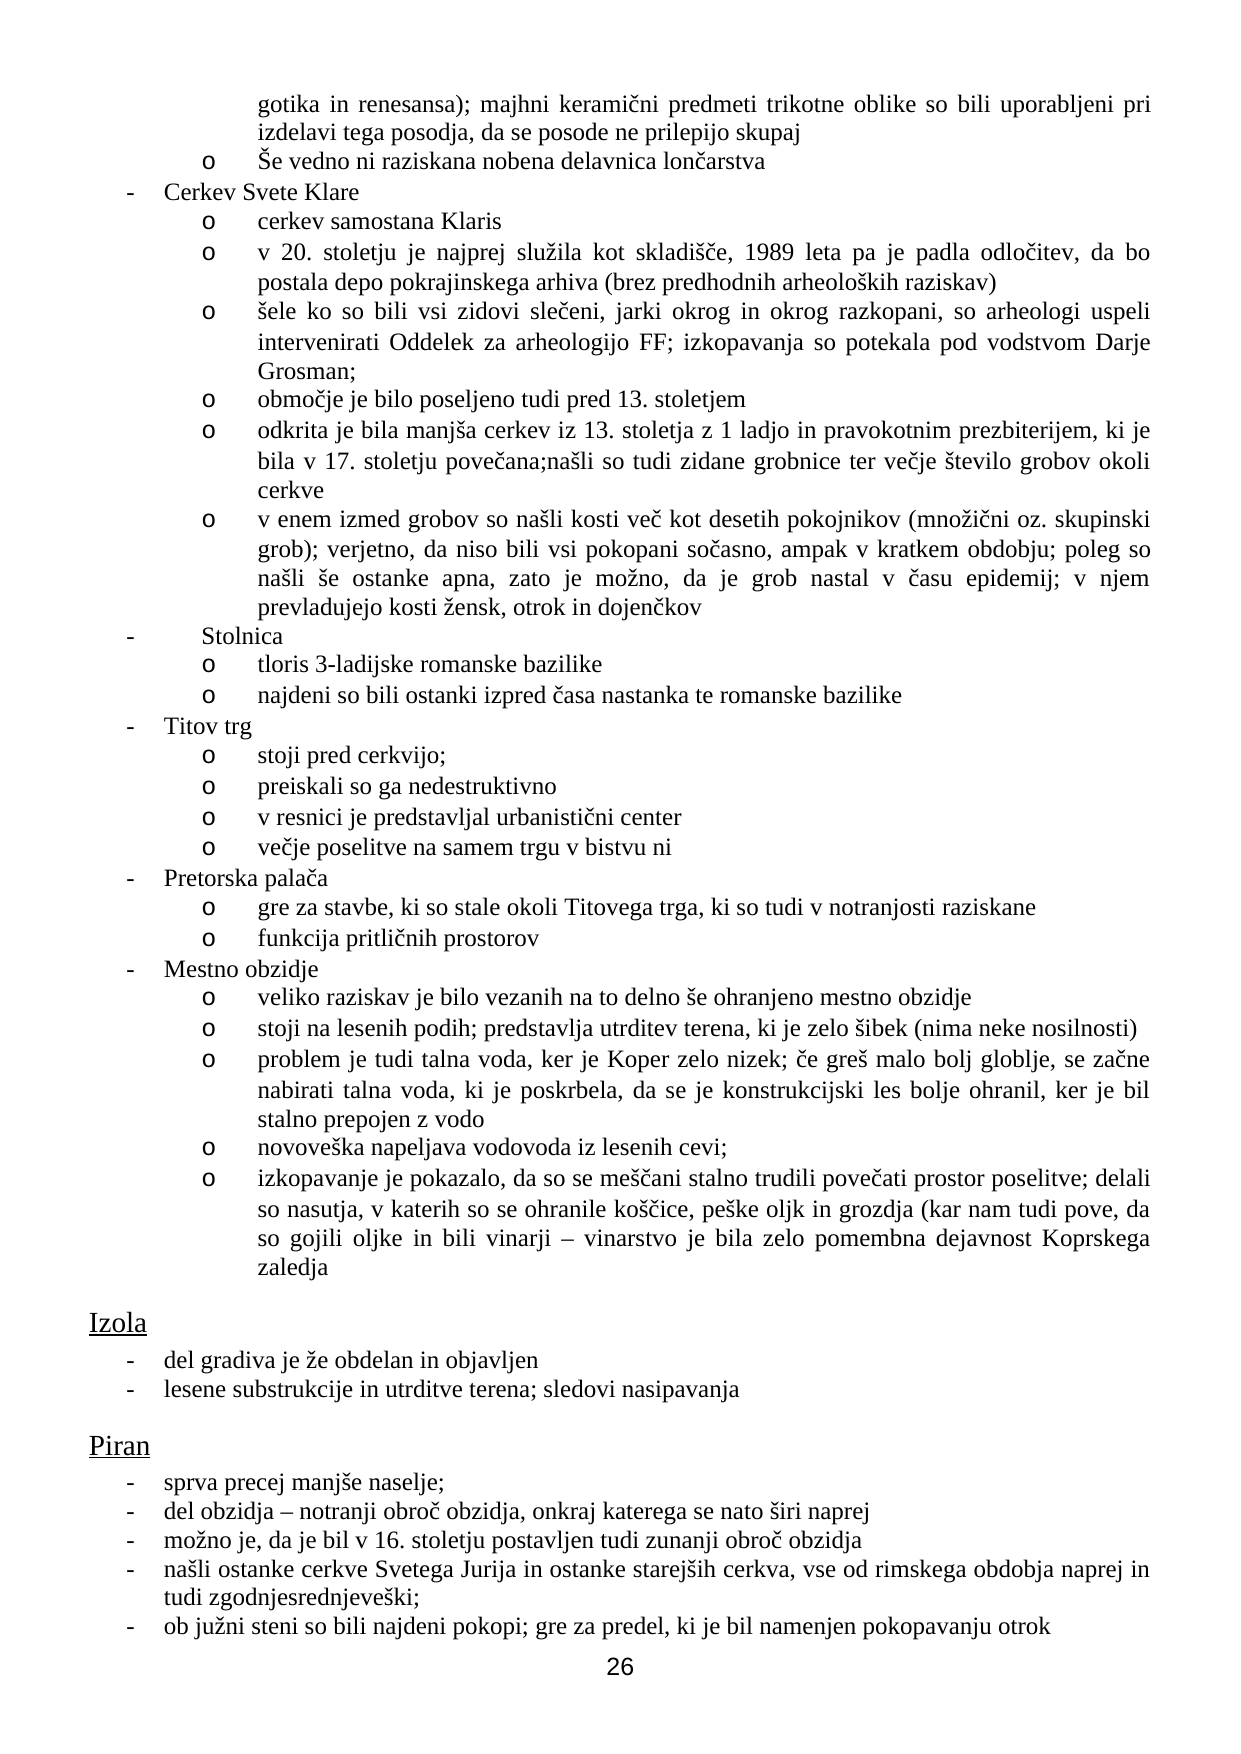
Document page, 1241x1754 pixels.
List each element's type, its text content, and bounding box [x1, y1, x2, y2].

list veliko raziskav je bilo vezanih na to delno še ohranjeno mestno obzidje [201, 982, 1152, 1013]
list šele ko so bili vsi zidovi slečeni, jarki okrog in okrog razkopani, so arheologi uspeli intervenirati Oddelek za arheologijo FF; izkopavanja so potekala pod vodstvom Darje Grosman; [201, 296, 1152, 384]
subtitle Izola [89, 1305, 1152, 1339]
list izkopavanje je pokazalo, da so se meščani stalno trudili povečati prostor poselitve; delali so nasutja, v katerih so se ohranile koščice, peške oljk in grozdja (kar nam tudi pove, da so gojili oljke in bili vinarji – vinarstvo je bila zelo pomembna dejavnost Koprskega zaledja [201, 1163, 1152, 1280]
subtitle Piran [89, 1428, 1152, 1461]
list gre za stavbe, ki so stale okoli Titovega trga, ki so tudi v notranjosti raziskane [201, 892, 1152, 923]
list problem je tudi talna voda, ker je Koper zelo nizek; če greš malo bolj globlje, se začne nabirati talna voda, ki je poskrbela, da se je konstrukcijski les bolje ohranil, ker je bil stalno prepojen z vodo [201, 1044, 1152, 1132]
list stoji pred cerkvijo; [201, 740, 1152, 771]
list v enem izmed grobov so našli kosti več kot desetih pokojnikov (množični oz. skupinski grob); verjetno, da niso bili vsi pokopani sočasno, ampak v kratkem obdobju; poleg so našli še ostanke apna, zato je možno, da je grob nastal v času epidemij; v njem prevladujejo kosti žensk, otrok in dojenčkov [201, 504, 1152, 621]
list območje je bilo poseljeno tudi pred 13. stoletjem [201, 384, 1152, 415]
list Še vedno ni raziskana nobena delavnica lončarstva [201, 146, 1152, 177]
list novoveška napeljava vodovoda iz lesenih cevi; [201, 1132, 1152, 1163]
list večje poselitve na samem trgu v bistvu ni [201, 832, 1152, 863]
list ob južni steni so bili najdeni pokopi; gre za predel, ki je bil namenjen pokopavanju otrok [126, 1611, 1152, 1640]
list odkrita je bila manjša cerkev iz 13. stoletja z 1 ladjo in pravokotnim prezbiterijem, ki je bila v 17. stoletju povečana;našli so tudi zidane grobnice ter večje število grobov okoli cerkve [201, 415, 1152, 504]
list gotika in renesansa); majhni keramični predmeti trikotne oblike so bili uporabljeni pri izdelavi tega posodja, da se posode ne prilepijo skupaj [201, 89, 1152, 146]
list cerkev samostana Klaris [201, 206, 1152, 237]
list sprva precej manjše naselje; [126, 1467, 1152, 1496]
list možno je, da je bil v 16. stoletju postavljen tudi zunanji obroč obzidja [126, 1525, 1152, 1554]
list preiskali so ga nedestruktivno [201, 771, 1152, 802]
list del gradiva je že obdelan in objavljen [126, 1345, 1152, 1374]
list Mestno obzidje [126, 954, 1152, 982]
list del obzidja – notranji obroč obzidja, onkraj katerega se nato širi naprej [126, 1496, 1152, 1525]
list našli ostanke cerkve Svetega Jurija in ostanke starejših cerkva, vse od rimskega obdobja naprej in tudi zgodnjesrednjeveški; [126, 1554, 1152, 1611]
list stoji na lesenih podih; predstavlja utrditev terena, ki je zelo šibek (nima neke nosilnosti) [201, 1013, 1152, 1044]
list Titov trg [126, 711, 1152, 740]
list v 20. stoletju je najprej služila kot skladišče, 1989 leta pa je padla odločitev, da bo postala depo pokrajinskega arhiva (brez predhodnih arheoloških raziskav) [201, 237, 1152, 296]
list Stolnica [126, 621, 1152, 649]
list najdeni so bili ostanki izpred časa nastanka te romanske bazilike [201, 680, 1152, 711]
list funkcija pritličnih prostorov [201, 923, 1152, 954]
list lesene substrukcije in utrditve terena; sledovi nasipavanja [126, 1374, 1152, 1403]
list tloris 3-ladijske romanske bazilike [201, 649, 1152, 680]
list Cerkev Svete Klare [126, 177, 1152, 206]
list Pretorska palača [126, 863, 1152, 892]
list v resnici je predstavljal urbanistični center [201, 802, 1152, 832]
